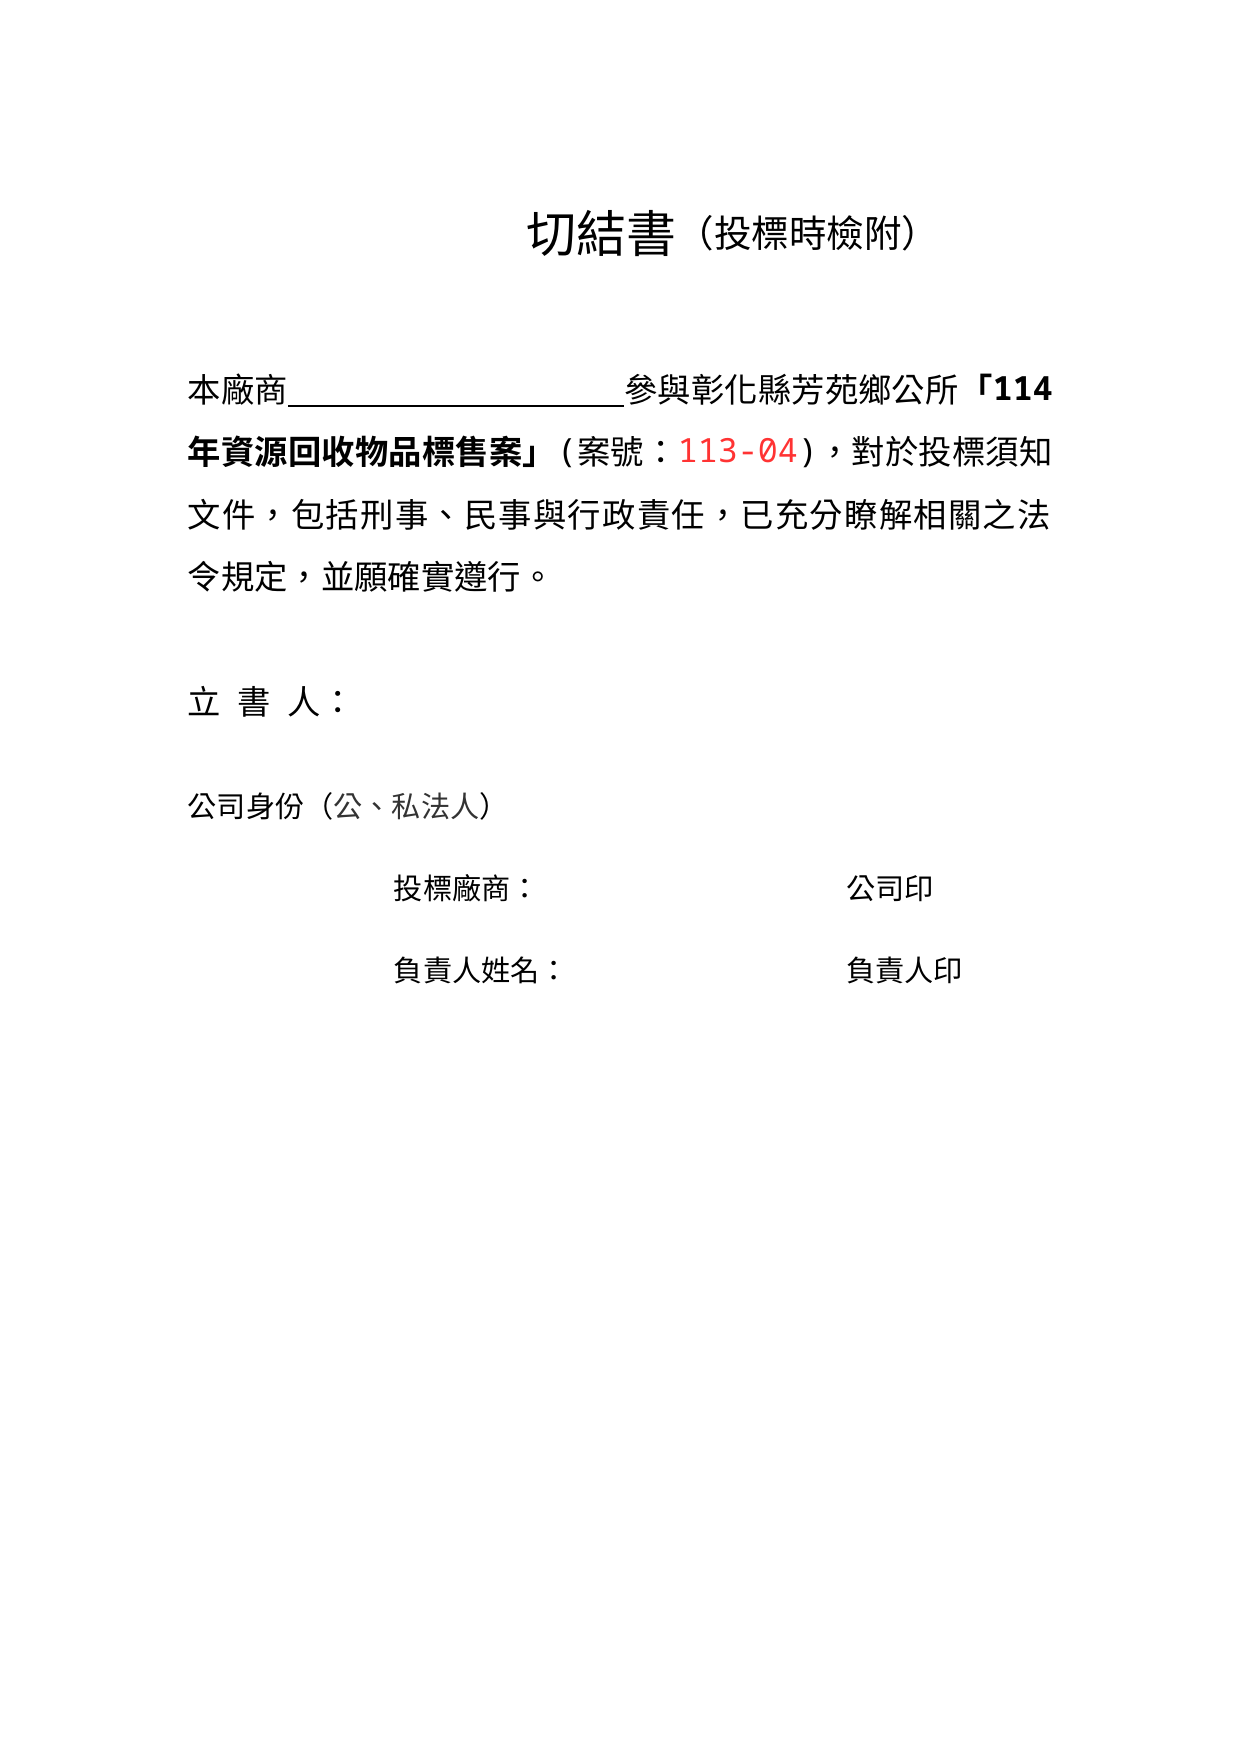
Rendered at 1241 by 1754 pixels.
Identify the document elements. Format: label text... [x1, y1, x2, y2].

text 立 書 人： [187, 658, 1053, 721]
text 負責人姓名： 負責人印 [187, 947, 1053, 989]
text 本廠商 參與彰化縣芳苑鄉公所「114年資源回收物品標售案」(案號：113-04)，對於投標須知文件，包括刑事、民事與行政責任，已充分瞭解相關之法令規定，並願確實遵行。 [187, 346, 1053, 596]
text 投標廠商： 公司印 [187, 865, 1053, 907]
text 公司身份（公、私法人） [187, 783, 1053, 826]
text 切結書（投標時檢附） [187, 158, 1053, 283]
